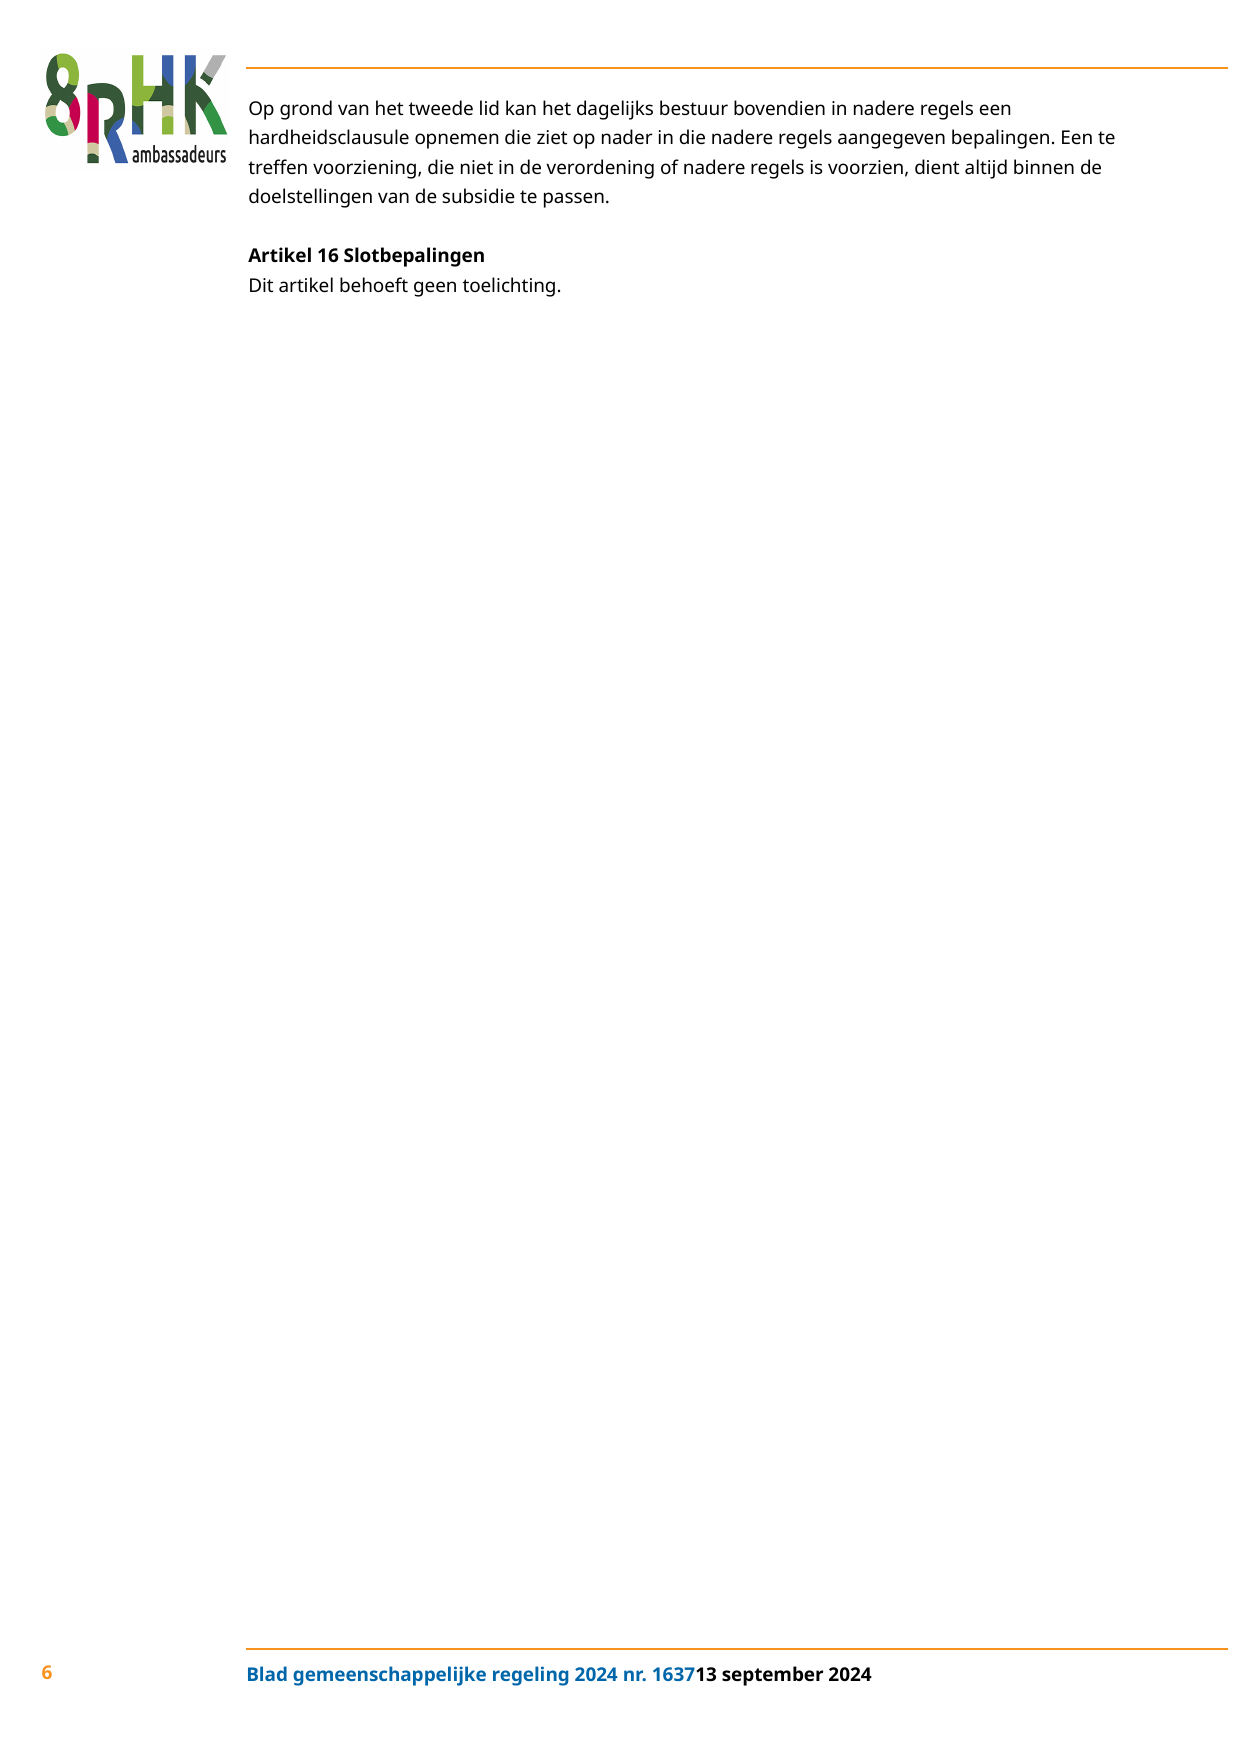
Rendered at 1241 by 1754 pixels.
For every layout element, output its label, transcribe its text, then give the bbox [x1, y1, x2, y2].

text Op grond van het tweede lid kan het dagelijks bestuur bovendien in nadere regels een hardheidsclausule opnemen die ziet op nader in die nadere regels aangegeven bepalingen. Een te treffen voorziening, die niet in de verordening of nadere regels is voorzien, dient altijd binnen de doelstellingen van de subsidie te passen. [248, 95, 1152, 209]
text Artikel 16 Slotbepalingen [248, 243, 1152, 268]
text Dit artikel behoeft geen toelichting. [248, 272, 1152, 298]
picture [41, 47, 231, 172]
